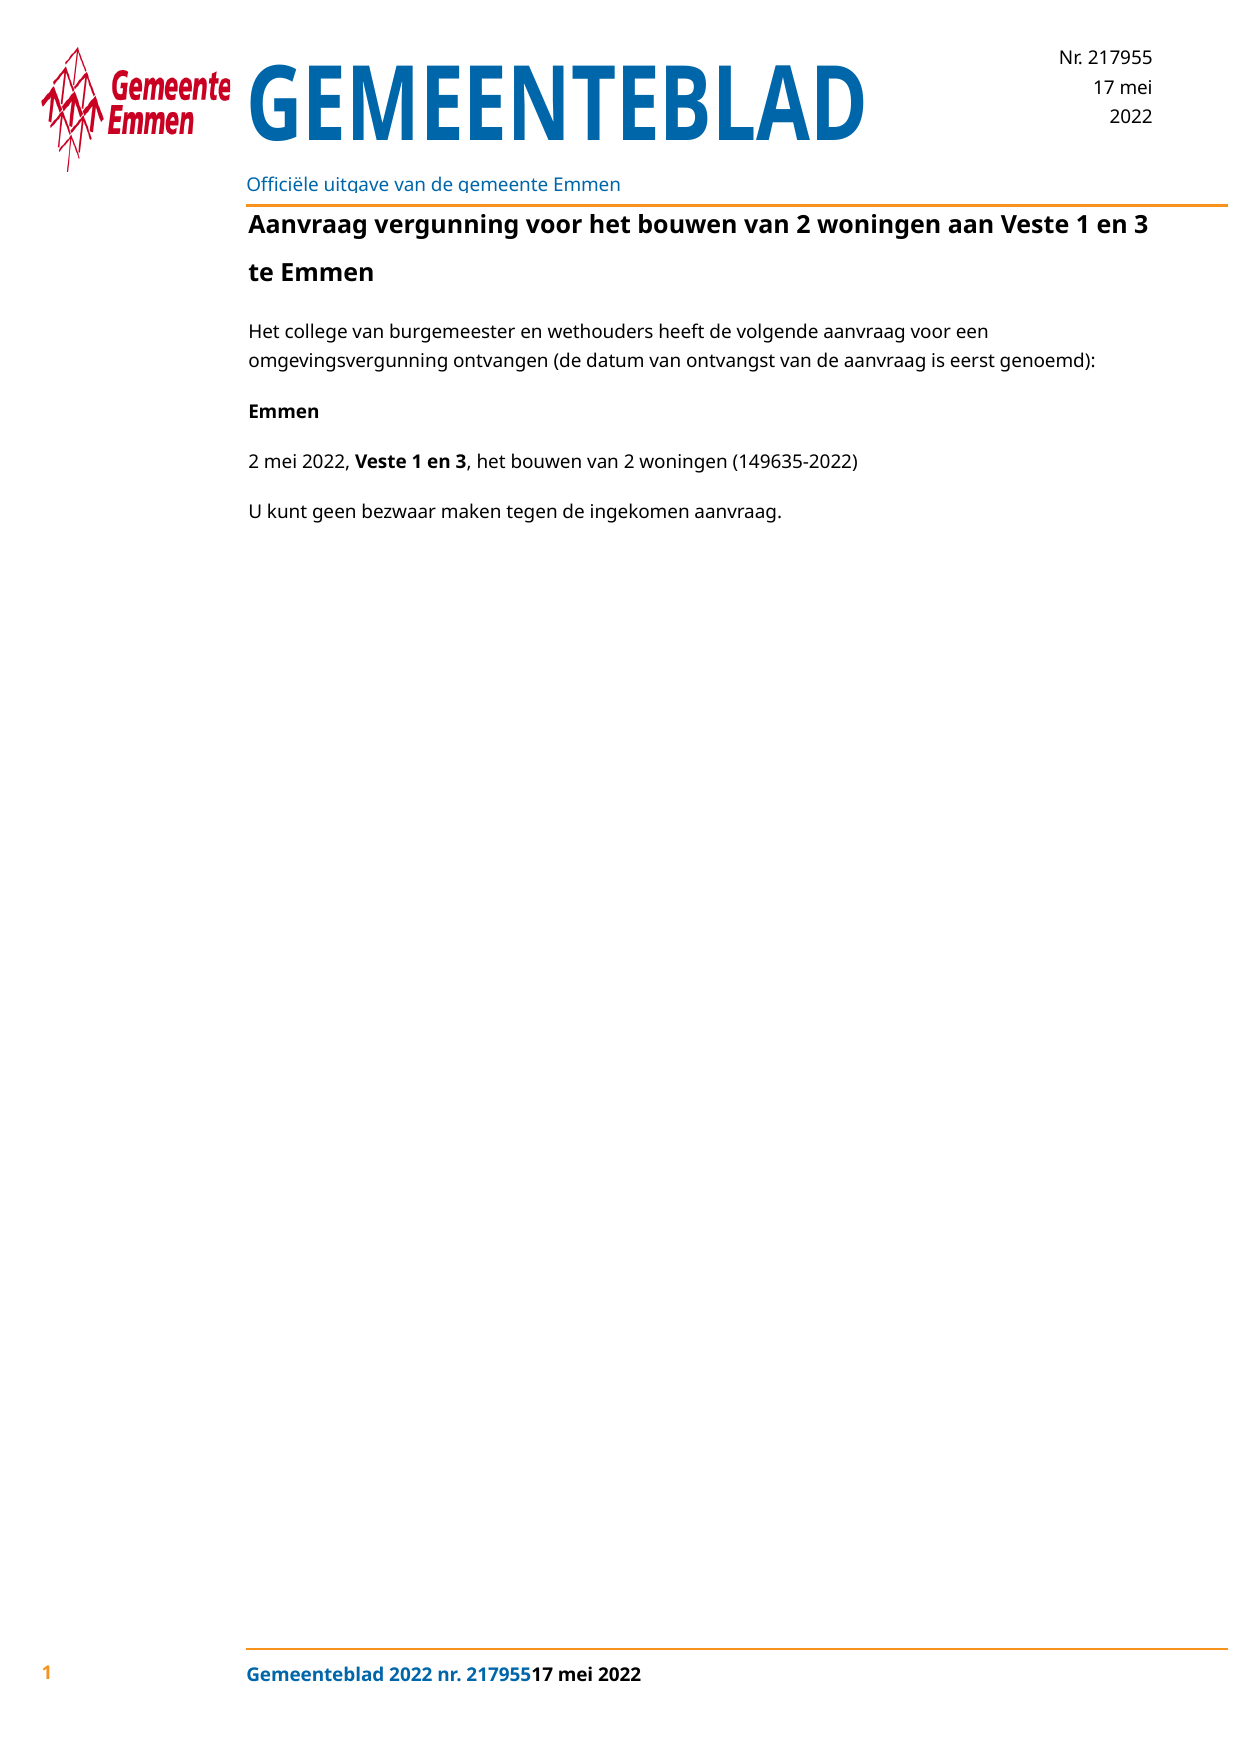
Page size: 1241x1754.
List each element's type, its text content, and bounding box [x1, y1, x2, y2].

text Emmen [248, 398, 1152, 424]
text Het college van burgemeester en wethouders heeft de volgende aanvraag voor een omgevingsvergunning ontvangen (de datum van ontvangst van de aanvraag is eerst genoemd): [248, 318, 1152, 373]
text Aanvraag vergunning voor het bouwen van 2 woningen aan Veste 1 en 3 te Emmen [248, 207, 1152, 288]
text 2 mei 2022, Veste 1 en 3, het bouwen van 2 woningen (149635-2022) [248, 448, 1152, 474]
text U kunt geen bezwaar maken tegen de ingekomen aanvraag. [248, 499, 1152, 524]
picture [41, 47, 231, 172]
